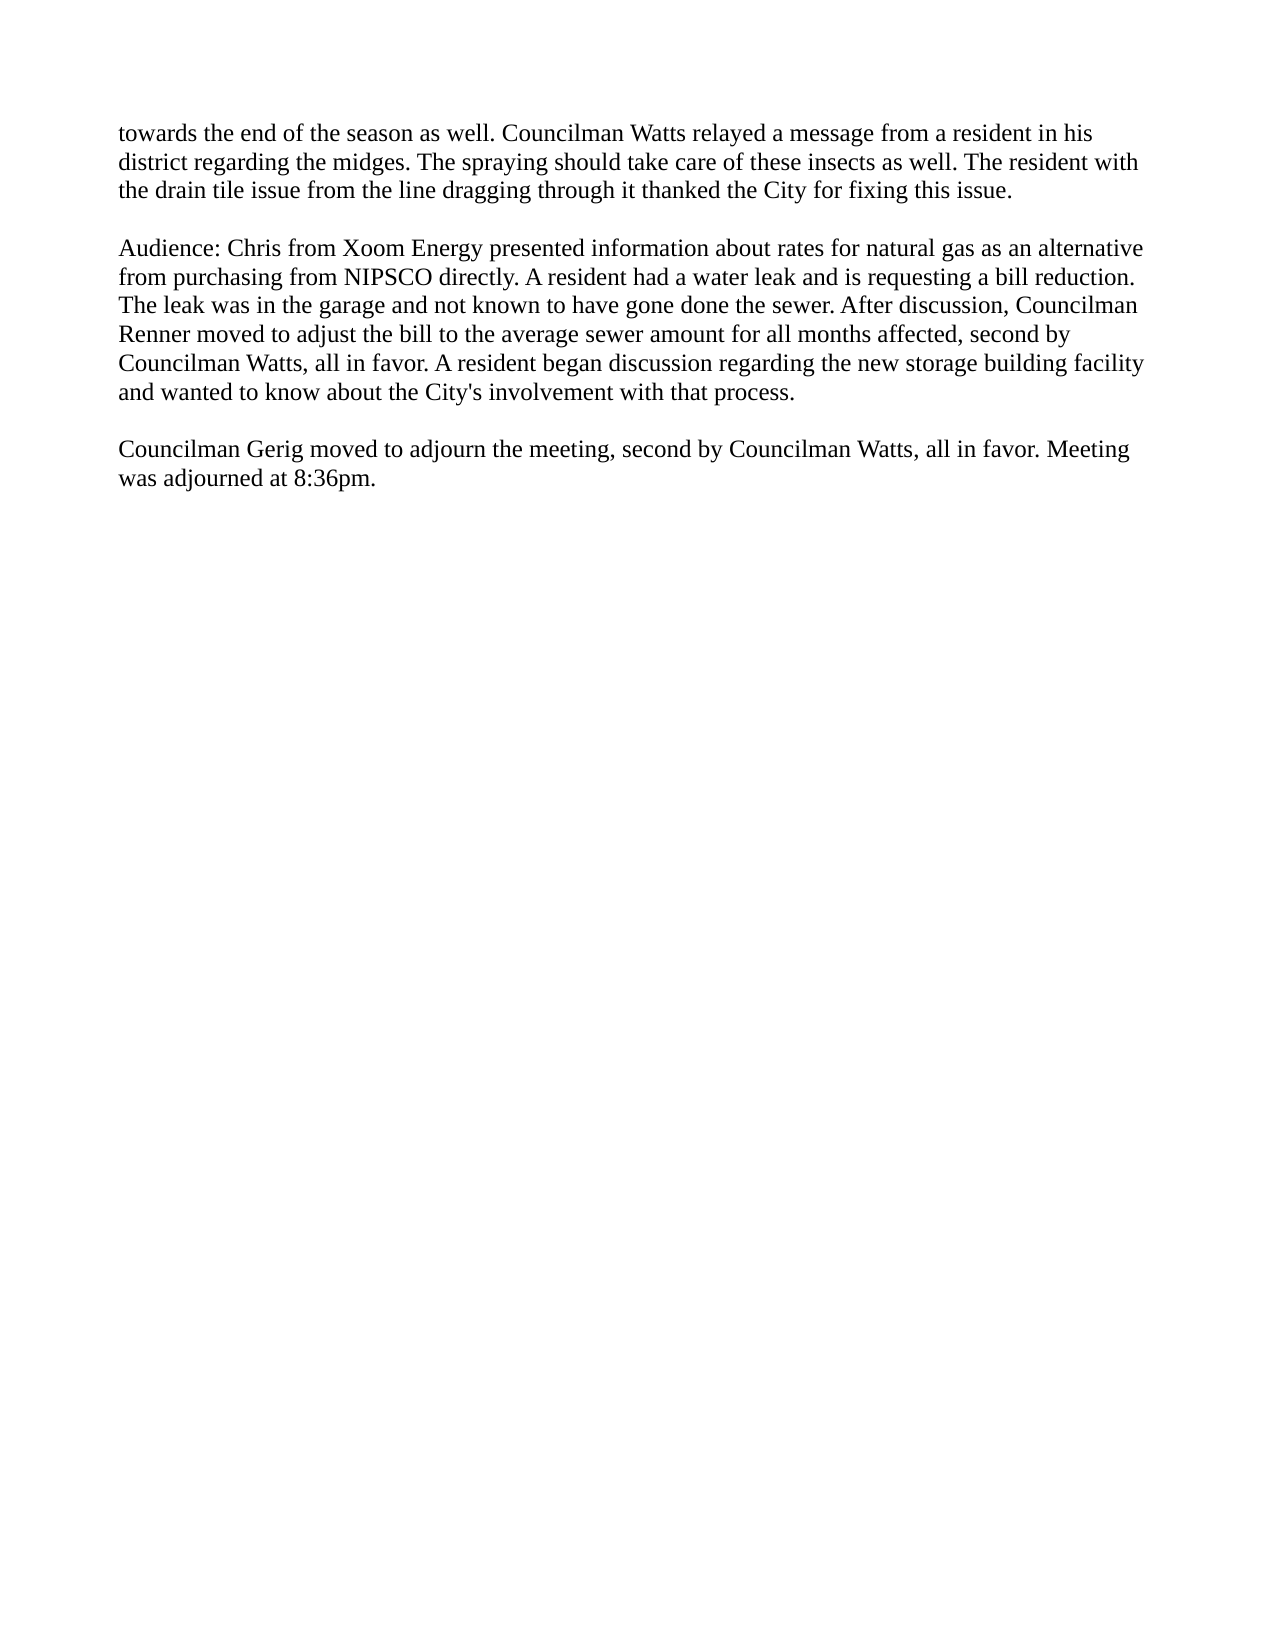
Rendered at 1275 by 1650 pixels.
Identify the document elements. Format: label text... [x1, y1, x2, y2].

text towards the end of the season as well. Councilman Watts relayed a message from a resident in his district regarding the midges. The spraying should take care of these insects as well. The resident with the drain tile issue from the line dragging through it thanked the City for fixing this issue. [118, 118, 1157, 204]
text Audience: Chris from Xoom Energy presented information about rates for natural gas as an alternative from purchasing from NIPSCO directly. A resident had a water leak and is requesting a bill reduction. The leak was in the garage and not known to have gone done the sewer. After discussion, Councilman Renner moved to adjust the bill to the average sewer amount for all months affected, second by Councilman Watts, all in favor. A resident began discussion regarding the new storage building facility and wanted to know about the City's involvement with that process. [118, 233, 1157, 406]
text Councilman Gerig moved to adjourn the meeting, second by Councilman Watts, all in favor. Meeting was adjourned at 8:36pm. [118, 434, 1157, 492]
